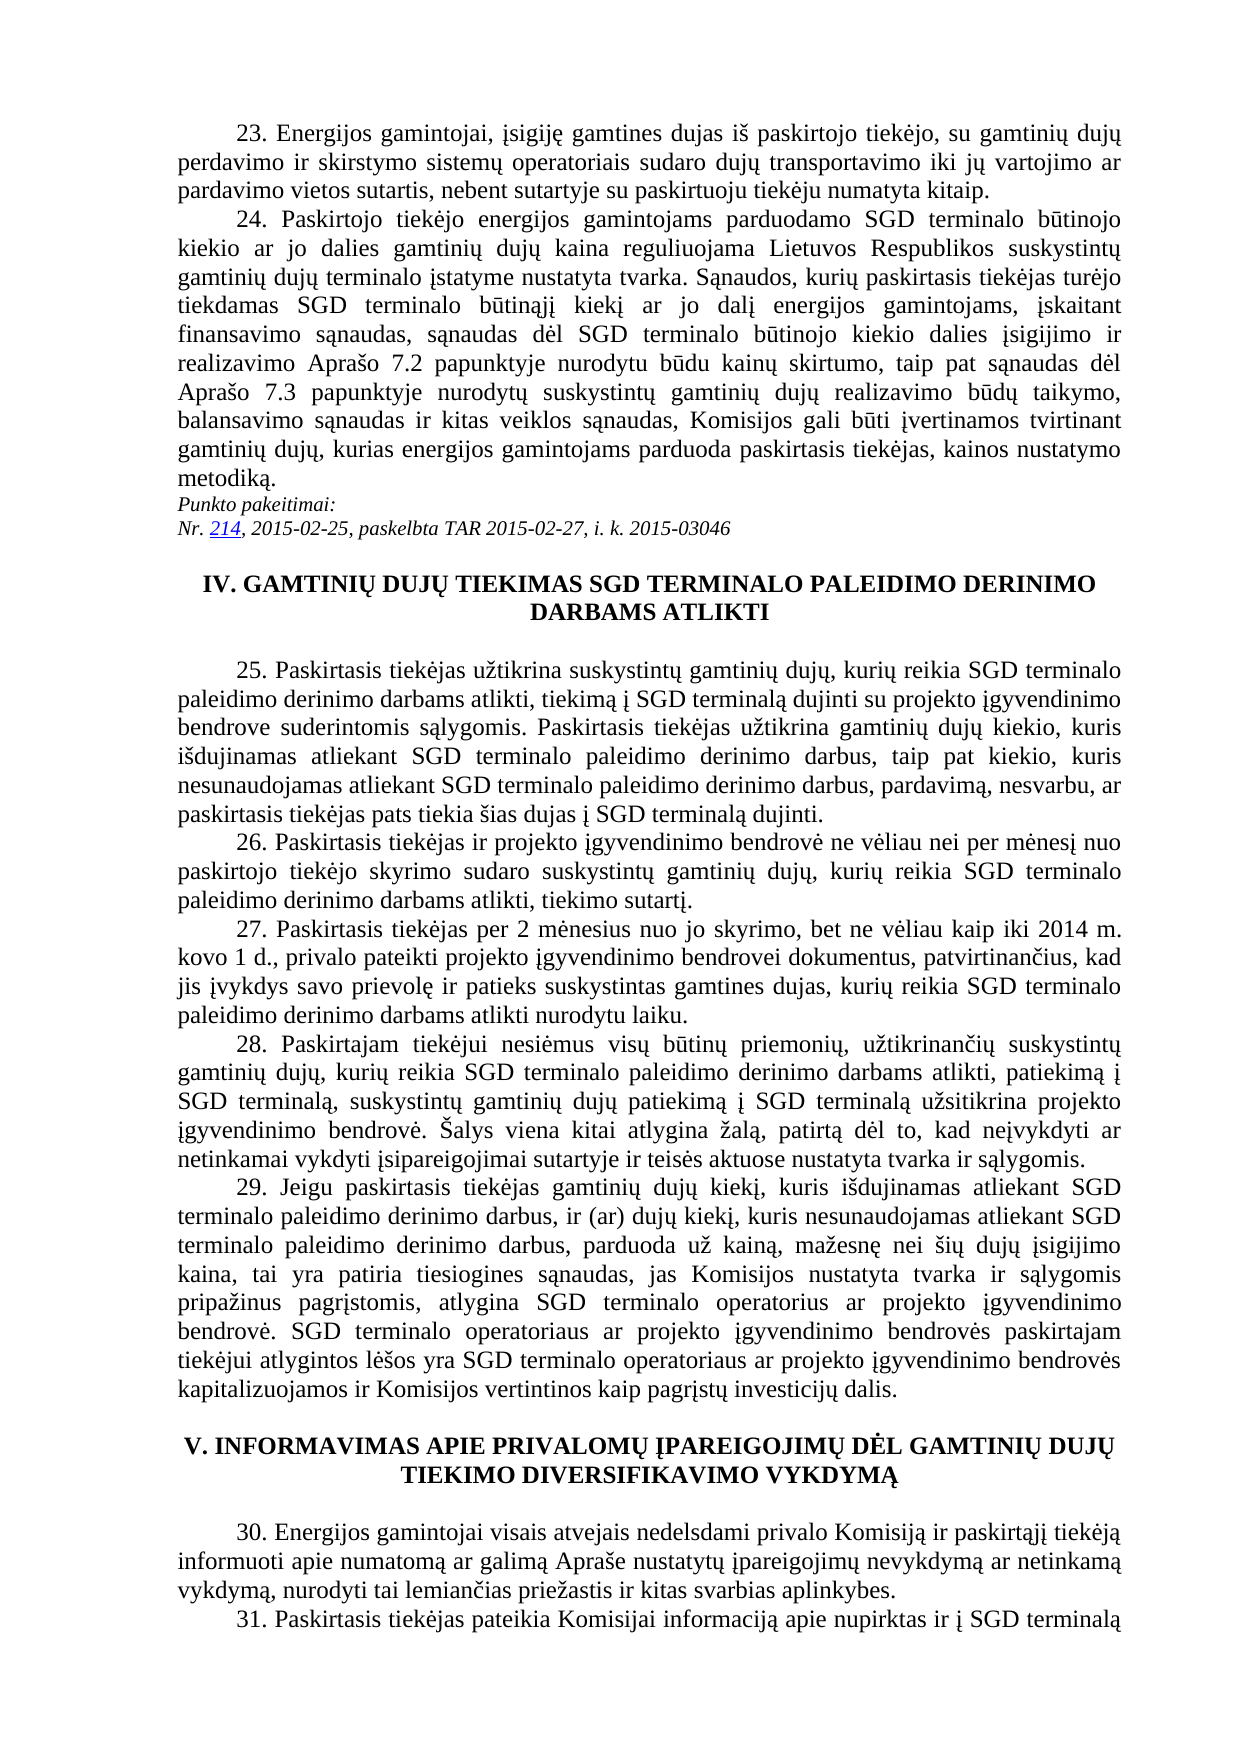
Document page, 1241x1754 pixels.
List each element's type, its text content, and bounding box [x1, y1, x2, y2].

text IV. GAMTINIŲ DUJŲ TIEKIMAS SGD TERMINALO PALEIDIMO DERINIMO DARBAMS ATLIKTI [177, 569, 1122, 626]
text 28. Paskirtajam tiekėjui nesiėmus visų būtinų priemonių, užtikrinančių suskystintų gamtinių dujų, kurių reikia SGD terminalo paleidimo derinimo darbams atlikti, patiekimą į SGD terminalą, suskystintų gamtinių dujų patiekimą į SGD terminalą užsitikrina projekto įgyvendinimo bendrovė. Šalys viena kitai atlygina žalą, patirtą dėl to, kad neįvykdyti ar netinkamai vykdyti įsipareigojimai sutartyje ir teisės aktuose nustatyta tvarka ir sąlygomis. [177, 1029, 1122, 1172]
text 31. Paskirtasis tiekėjas pateikia Komisijai informaciją apie nupirktas ir į SGD terminalą [177, 1604, 1122, 1632]
text Punkto pakeitimai: [177, 492, 1122, 516]
text Nr. 214, 2015-02-25, paskelbta TAR 2015-02-27, i. k. 2015-03046 [177, 516, 1122, 540]
text 30. Energijos gamintojai visais atvejais nedelsdami privalo Komisiją ir paskirtąjį tiekėją informuoti apie numatomą ar galimą Apraše nustatytų įpareigojimų nevykdymą ar netinkamą vykdymą, nurodyti tai lemiančias priežastis ir kitas svarbias aplinkybes. [177, 1517, 1122, 1604]
text V. INFORMAVIMAS APIE PRIVALOMŲ ĮPAREIGOJIMŲ DĖL GAMTINIŲ DUJŲ TIEKIMO DIVERSIFIKAVIMO VYKDYMĄ [177, 1431, 1122, 1489]
text 27. Paskirtasis tiekėjas per 2 mėnesius nuo jo skyrimo, bet ne vėliau kaip iki 2014 m. kovo 1 d., privalo pateikti projekto įgyvendinimo bendrovei dokumentus, patvirtinančius, kad jis įvykdys savo prievolę ir patieks suskystintas gamtines dujas, kurių reikia SGD terminalo paleidimo derinimo darbams atlikti nurodytu laiku. [177, 914, 1122, 1029]
text 25. Paskirtasis tiekėjas užtikrina suskystintų gamtinių dujų, kurių reikia SGD terminalo paleidimo derinimo darbams atlikti, tiekimą į SGD terminalą dujinti su projekto įgyvendinimo bendrove suderintomis sąlygomis. Paskirtasis tiekėjas užtikrina gamtinių dujų kiekio, kuris išdujinamas atliekant SGD terminalo paleidimo derinimo darbus, taip pat kiekio, kuris nesunaudojamas atliekant SGD terminalo paleidimo derinimo darbus, pardavimą, nesvarbu, ar paskirtasis tiekėjas pats tiekia šias dujas į SGD terminalą dujinti. [177, 655, 1122, 827]
text 26. Paskirtasis tiekėjas ir projekto įgyvendinimo bendrovė ne vėliau nei per mėnesį nuo paskirtojo tiekėjo skyrimo sudaro suskystintų gamtinių dujų, kurių reikia SGD terminalo paleidimo derinimo darbams atlikti, tiekimo sutartį. [177, 827, 1122, 914]
text 23. Energijos gamintojai, įsigiję gamtines dujas iš paskirtojo tiekėjo, su gamtinių dujų perdavimo ir skirstymo sistemų operatoriais sudaro dujų transportavimo iki jų vartojimo ar pardavimo vietos sutartis, nebent sutartyje su paskirtuoju tiekėju numatyta kitaip. [177, 118, 1122, 204]
text 24. Paskirtojo tiekėjo energijos gamintojams parduodamo SGD terminalo būtinojo kiekio ar jo dalies gamtinių dujų kaina reguliuojama Lietuvos Respublikos suskystintų gamtinių dujų terminalo įstatyme nustatyta tvarka. Sąnaudos, kurių paskirtasis tiekėjas turėjo tiekdamas SGD terminalo būtinąjį kiekį ar jo dalį energijos gamintojams, įskaitant finansavimo sąnaudas, sąnaudas dėl SGD terminalo būtinojo kiekio dalies įsigijimo ir realizavimo Aprašo 7.2 papunktyje nurodytu būdu kainų skirtumo, taip pat sąnaudas dėl Aprašo 7.3 papunktyje nurodytų suskystintų gamtinių dujų realizavimo būdų taikymo, balansavimo sąnaudas ir kitas veiklos sąnaudas, Komisijos gali būti įvertinamos tvirtinant gamtinių dujų, kurias energijos gamintojams parduoda paskirtasis tiekėjas, kainos nustatymo metodiką. [177, 204, 1122, 492]
text 29. Jeigu paskirtasis tiekėjas gamtinių dujų kiekį, kuris išdujinamas atliekant SGD terminalo paleidimo derinimo darbus, ir (ar) dujų kiekį, kuris nesunaudojamas atliekant SGD terminalo paleidimo derinimo darbus, parduoda už kainą, mažesnę nei šių dujų įsigijimo kaina, tai yra patiria tiesiogines sąnaudas, jas Komisijos nustatyta tvarka ir sąlygomis pripažinus pagrįstomis, atlygina SGD terminalo operatorius ar projekto įgyvendinimo bendrovė. SGD terminalo operatoriaus ar projekto įgyvendinimo bendrovės paskirtajam tiekėjui atlygintos lėšos yra SGD terminalo operatoriaus ar projekto įgyvendinimo bendrovės kapitalizuojamos ir Komisijos vertintinos kaip pagrįstų investicijų dalis. [177, 1172, 1122, 1402]
